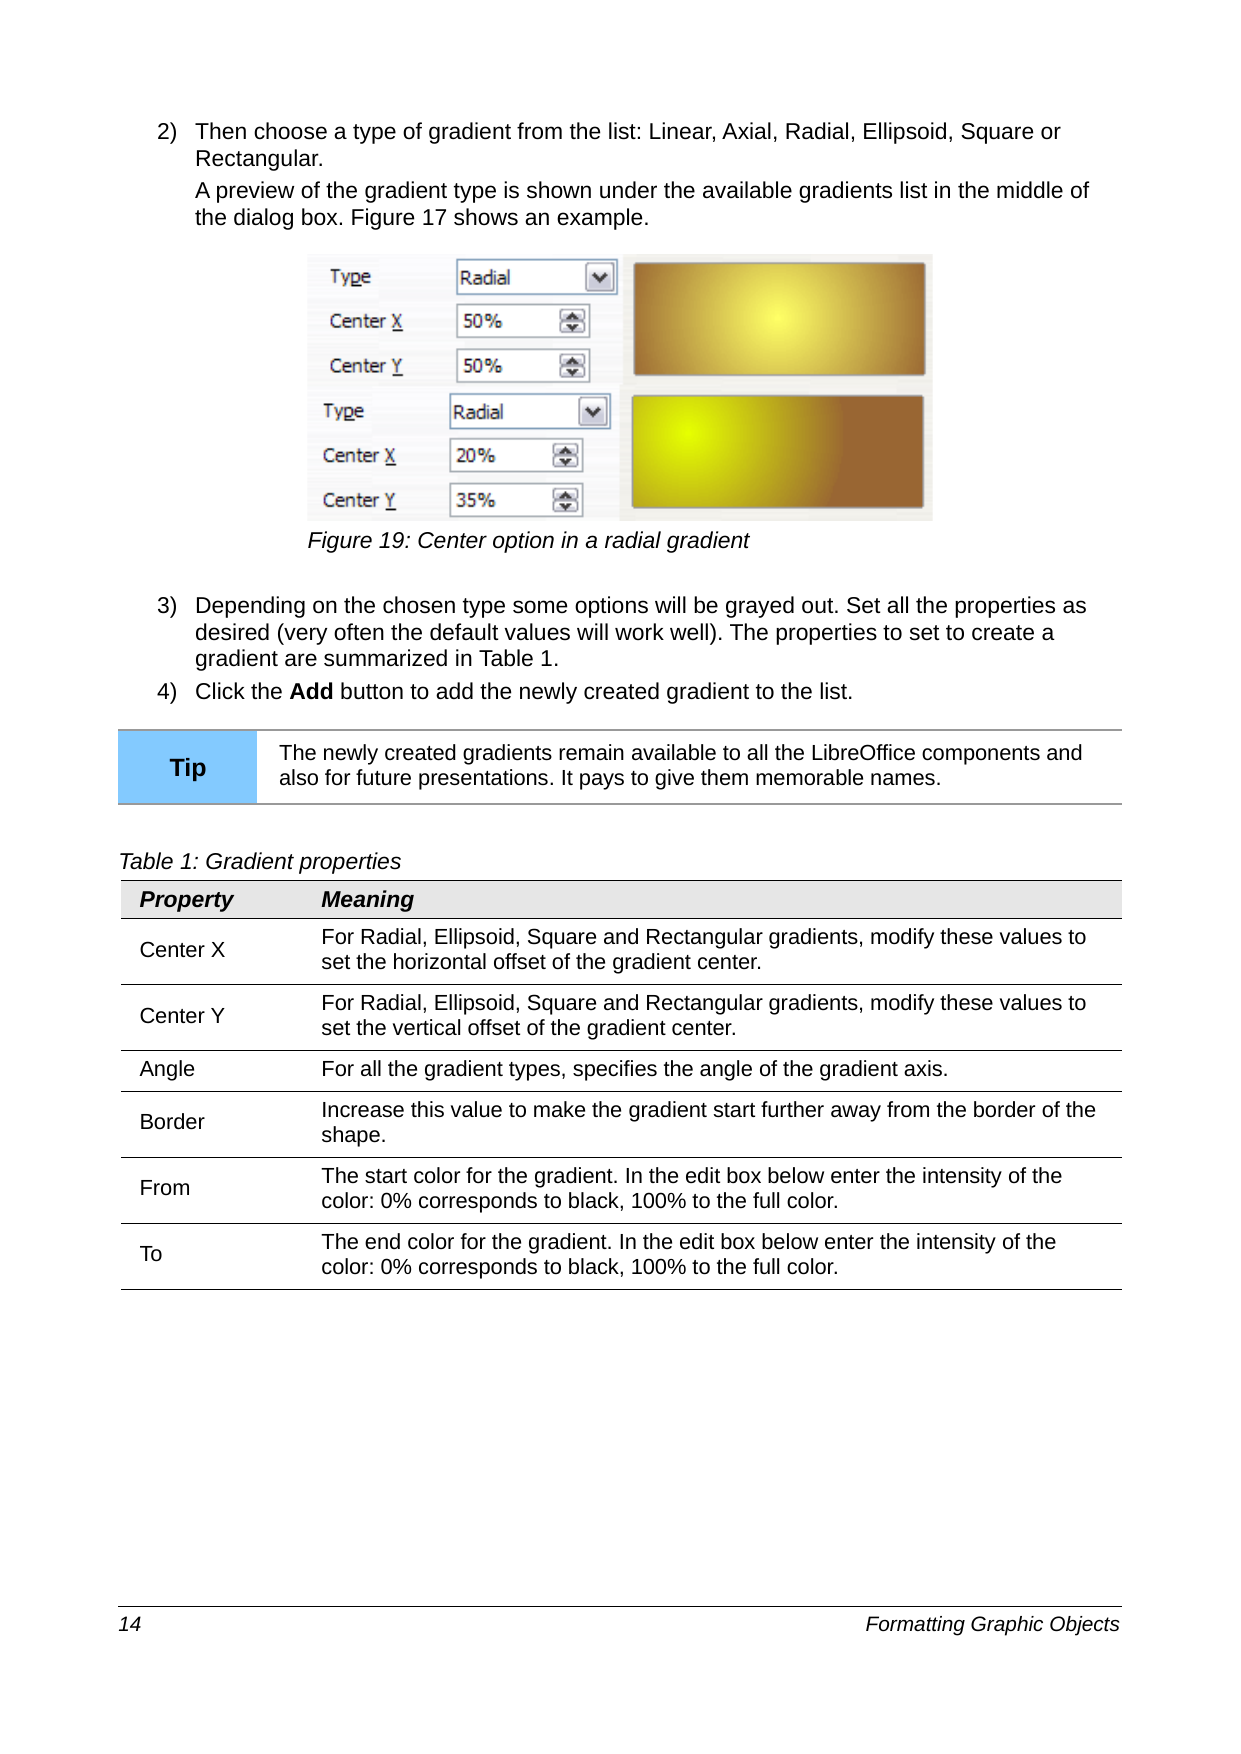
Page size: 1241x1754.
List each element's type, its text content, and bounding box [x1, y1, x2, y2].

table_header Property [121, 881, 303, 918]
table_cell From [121, 1158, 303, 1223]
table_cell The start color for the gradient. In the edit box below enter the intensity of the color: 0% corresponds to black, 100% to the full color. [303, 1158, 1122, 1223]
picture [307, 254, 933, 521]
text Table 1: Gradient properties [118, 848, 1122, 874]
table_header The newly created gradients remain available to all the LibreOffice components and also for future presentations. It pays to give them memorable names. [258, 731, 1122, 803]
table_cell The end color for the gradient. In the edit box below enter the intensity of the color: 0% corresponds to black, 100% to the full color. [303, 1224, 1122, 1289]
table_cell Center X [121, 919, 303, 984]
table_cell For Radial, Ellipsoid, Square and Rectangular gradients, modify these values to set the vertical offset of the gradient center. [303, 985, 1122, 1050]
table_cell Border [121, 1092, 303, 1157]
table_cell Center Y [121, 985, 303, 1050]
table_header Tip [118, 731, 257, 803]
text Figure 19: Center option in a radial gradient [307, 527, 933, 553]
table_cell Angle [121, 1051, 303, 1091]
table_cell Increase this value to make the gradient start further away from the border of the shape. [303, 1092, 1122, 1157]
table_cell For all the gradient types, specifies the angle of the gradient axis. [303, 1051, 1122, 1091]
list Depending on the chosen type some options will be grayed out. Set all the properties as desired (very often the default values will work well). The properties to set to create a gradient are summarized in Table 1. [177, 592, 1122, 671]
list Then choose a type of gradient from the list: Linear, Axial, Radial, Ellipsoid, Square or Rectangular. [177, 118, 1122, 171]
table_header Meaning [303, 881, 1122, 918]
list Click the Add button to add the newly created gradient to the list. [177, 678, 1122, 704]
table_cell For Radial, Ellipsoid, Square and Rectangular gradients, modify these values to set the horizontal offset of the gradient center. [303, 919, 1122, 984]
list A preview of the gradient type is shown under the available gradients list in the middle of the dialog box. Figure 17 shows an example. [195, 177, 1122, 230]
table_cell To [121, 1224, 303, 1289]
